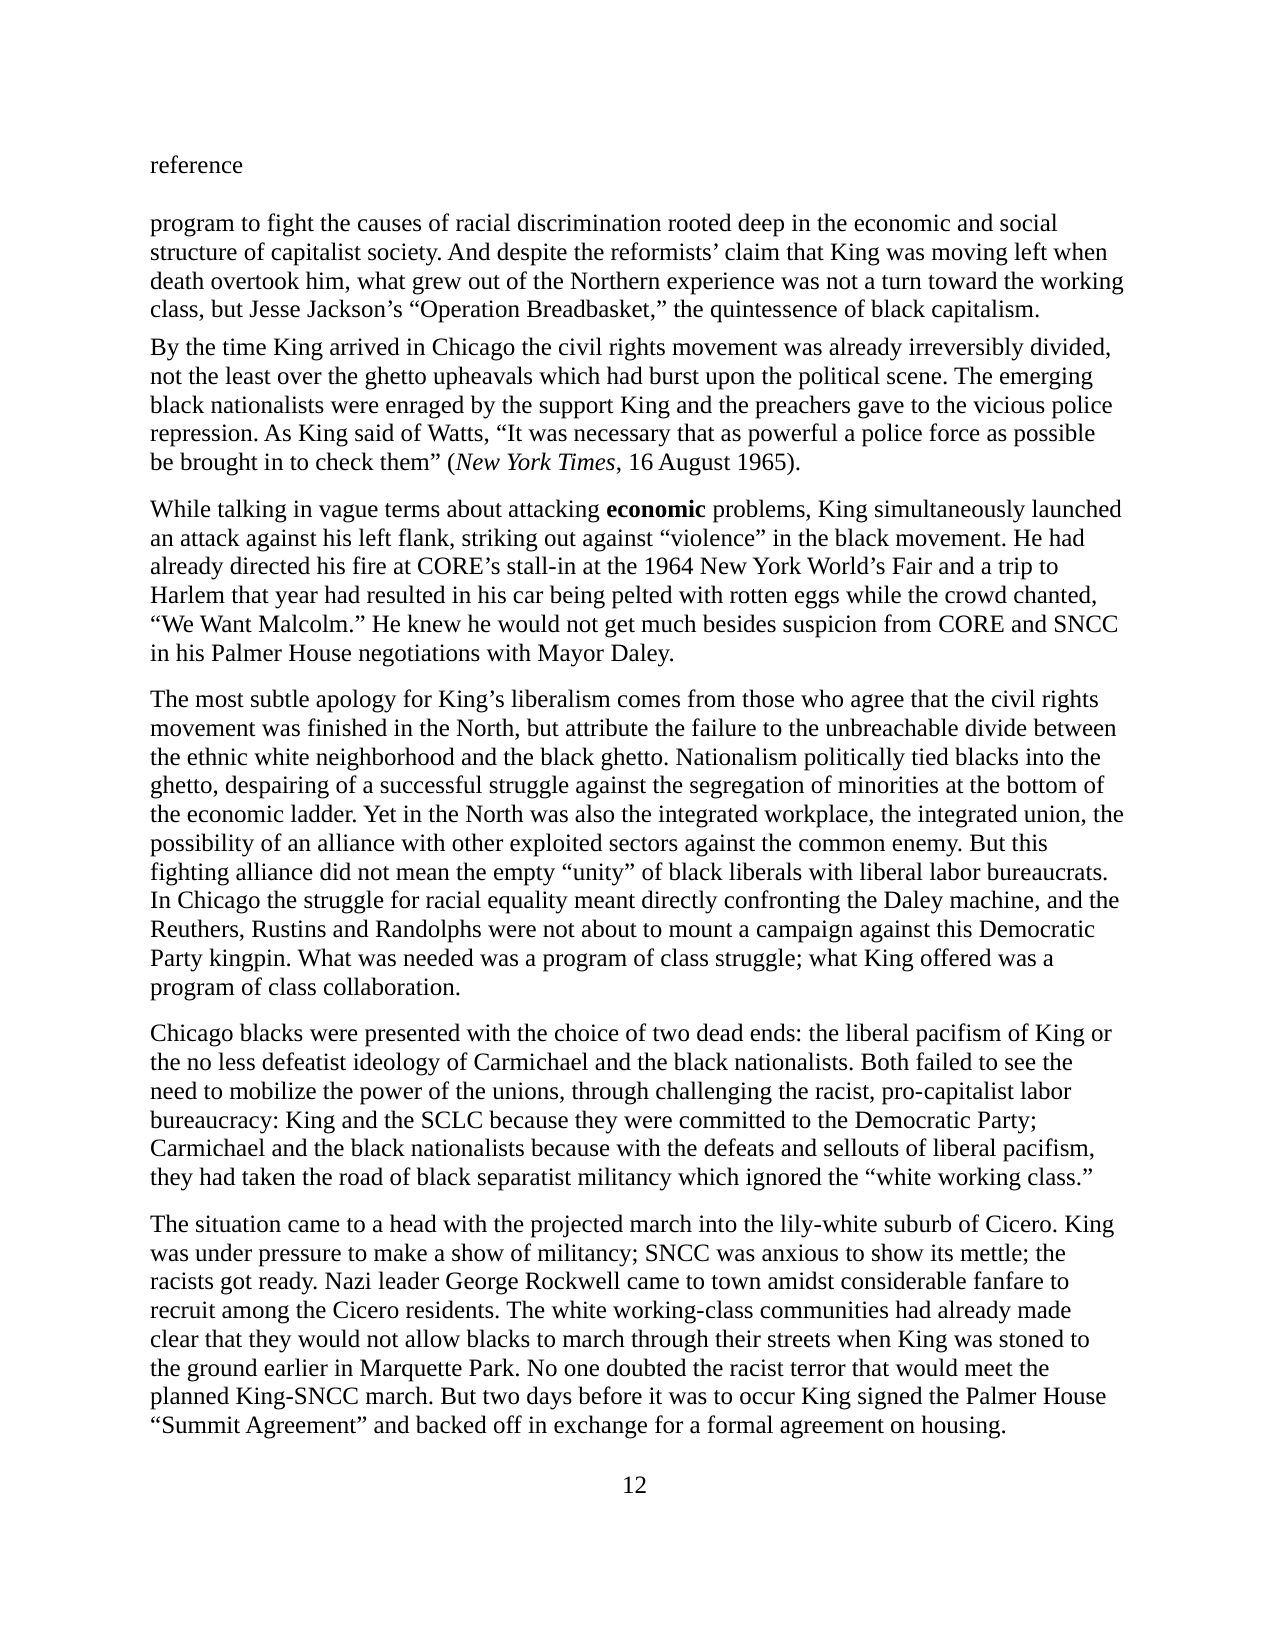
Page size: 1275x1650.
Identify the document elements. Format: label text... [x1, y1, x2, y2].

text Chicago blacks were presented with the choice of two dead ends: the liberal pacifism of King or the no less defeatist ideology of Carmichael and the black nationalists. Both failed to see the need to mobilize the power of the unions, through challenging the racist, pro-­capitalist labor bureaucracy: King and the SCLC because they were committed to the Democratic Party; Carmichael and the black nationalists because with the defeats and sellouts of liberal pacifism, they had taken the road of black separatist militancy which ignored the “white working class.” [150, 1018, 1125, 1191]
text While talking in vague terms about attacking economic problems, King simultaneously launched an attack against his left flank, striking out against “violence” in the black movement. He had already directed his fire at CORE’s stall-­in at the 1964 New York World’s Fair and a trip to Harlem that year had resulted in his car being pelted with rotten eggs while the crowd chanted, “We Want Malcolm.” He knew he would not get much besides suspicion from CORE and SNCC in his Palmer House negotiations with Mayor Daley. [150, 494, 1125, 666]
text By the time King arrived in Chicago the civil rights movement was already irreversibly divided, not the least over the ghetto upheavals which had burst upon the political scene. The emerging black nationalists were enraged by the support King and the preachers gave to the vicious police repression. As King said of Watts, “It was necessary that as powerful a police force as possible be brought in to check them” (New York Times, 16 August 1965). [150, 332, 1125, 476]
text The situation came to a head with the projected march into the lily-­white suburb of Cicero. King was under pressure to make a show of militancy; SNCC was anxious to show its mettle; the racists got ready. Nazi leader George Rockwell came to town amidst considerable fanfare to recruit among the Cicero residents. The white working-­class communities had already made clear that they would not allow blacks to march through their streets when King was stoned to the ground earlier in Marquette Park. No one doubted the racist terror that would meet the planned King-­SNCC march. But two days before it was to occur King signed the Palmer House “Summit Agreement” and backed off in exchange for a formal agreement on housing. [150, 1209, 1125, 1439]
text program to fight the causes of racial discrimination rooted deep in the economic and social structure of capitalist society. And despite the reformists’ claim that King was moving left when death overtook him, what grew out of the Northern experience was not a turn toward the working class, but Jesse Jackson’s “Operation Breadbasket,” the quintessence of black capitalism. [150, 208, 1125, 323]
text The most subtle apology for King’s liberalism comes from those who agree that the civil rights movement was finished in the North, but attribute the failure to the unbreachable divide between the ethnic white neighborhood and the black ghetto. Nationalism politically tied blacks into the ghetto, despairing of a successful struggle against the segregation of minorities at the bottom of the economic ladder. Yet in the North was also the integrated workplace, the integrated union, the possibility of an alliance with other exploited sectors against the common enemy. But this fighting alliance did not mean the empty “unity” of black liberals with liberal labor bureaucrats. In Chicago the struggle for racial equality meant directly confronting the Daley machine, and the Reuthers, Rustins and Randolphs were not about to mount a campaign against this Democratic Party kingpin. What was needed was a program of class struggle; what King offered was a program of class collaboration. [150, 684, 1125, 1001]
